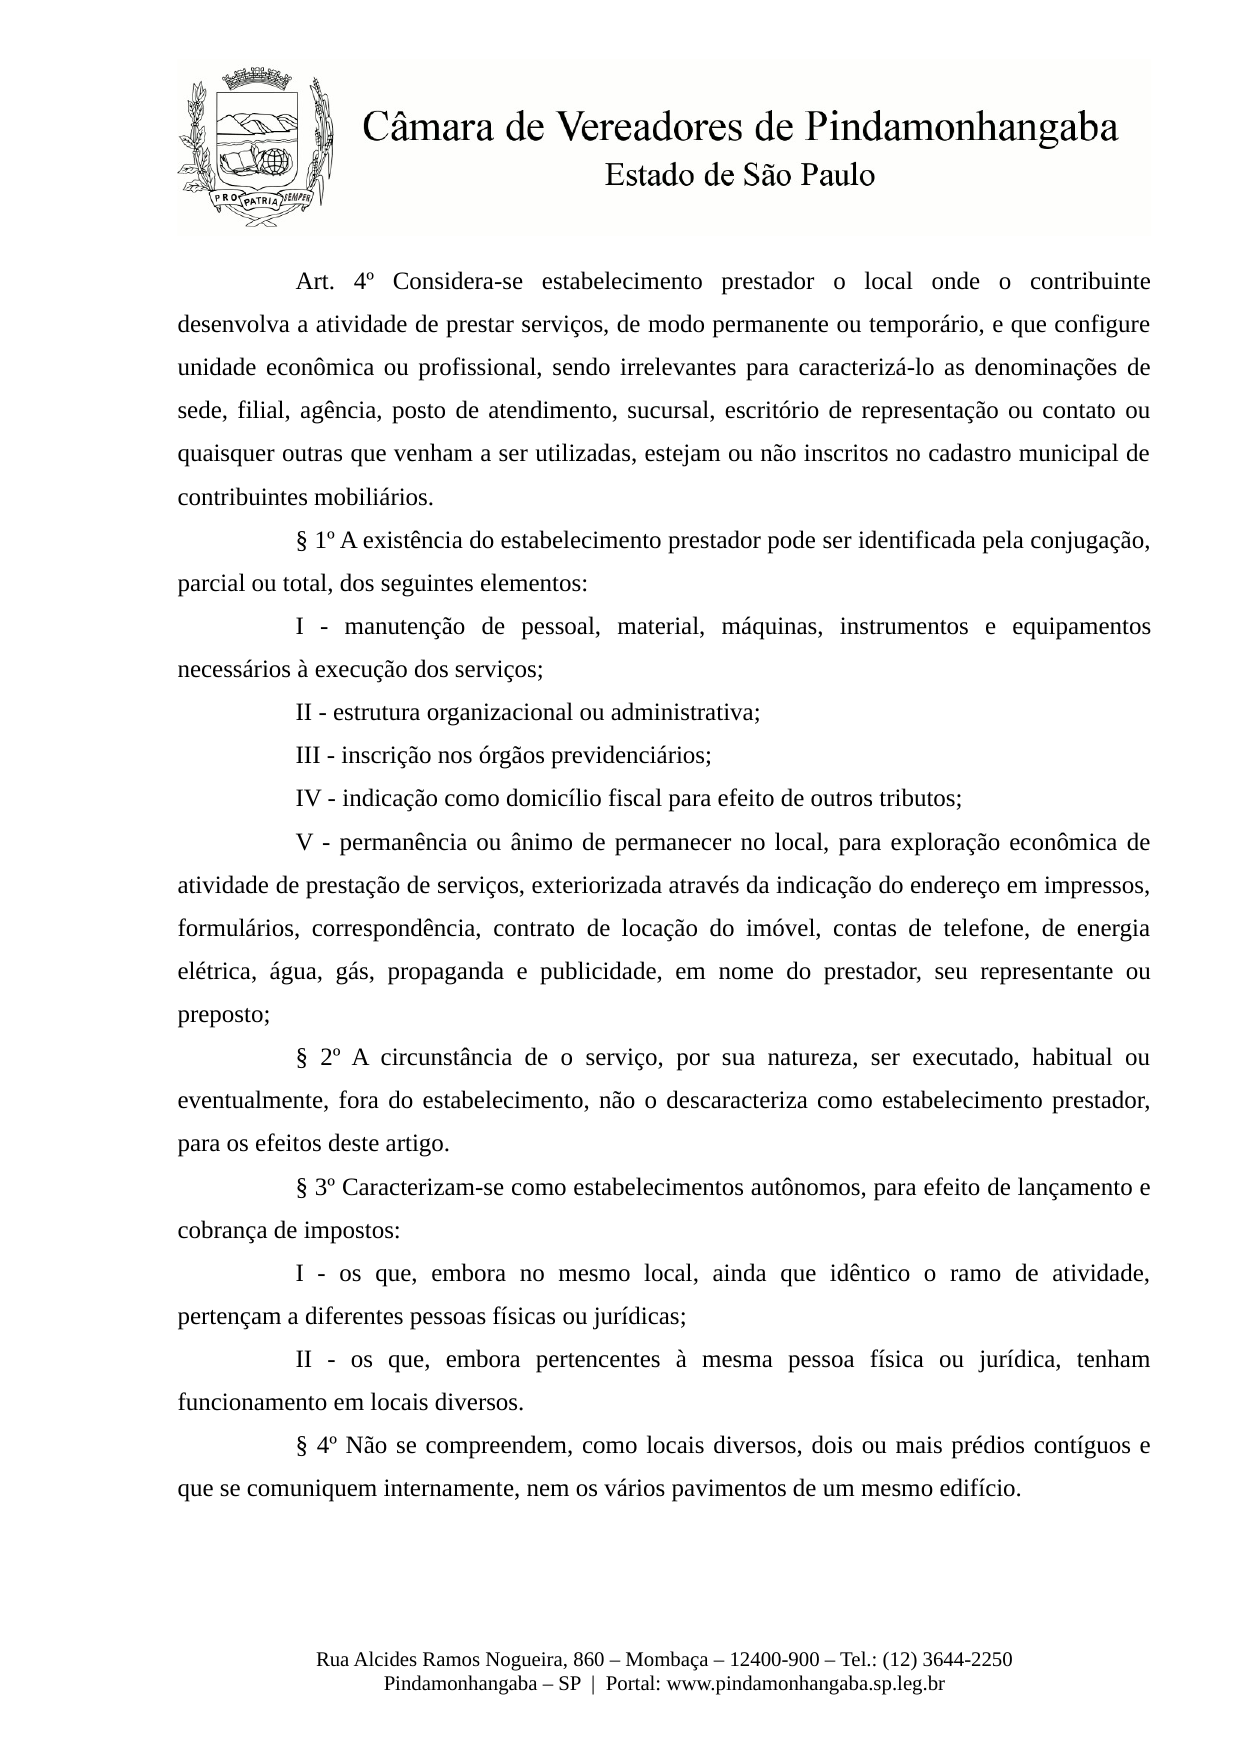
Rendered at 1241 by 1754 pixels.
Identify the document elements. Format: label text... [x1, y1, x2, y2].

text II - os que, embora pertencentes à mesma pessoa física ou jurídica, tenham funcionamento em locais diversos. [177, 1344, 1152, 1416]
text § 1º A existência do estabelecimento prestador pode ser identificada pela conjugação, parcial ou total, dos seguintes elementos: [177, 525, 1152, 597]
text I - os que, embora no mesmo local, ainda que idêntico o ramo de atividade, pertençam a diferentes pessoas físicas ou jurídicas; [177, 1258, 1152, 1330]
text I - manutenção de pessoal, material, máquinas, instrumentos e equipamentos necessários à execução dos serviços; [177, 611, 1152, 683]
text IV - indicação como domicílio fiscal para efeito de outros tributos; [177, 783, 1152, 812]
text III - inscrição nos órgãos previdenciários; [177, 740, 1152, 769]
text § 4º Não se compreendem, como locais diversos, dois ou mais prédios contíguos e que se comuniquem internamente, nem os vários pavimentos de um mesmo edifício. [177, 1430, 1152, 1502]
text V - permanência ou ânimo de permanecer no local, para exploração econômica de atividade de prestação de serviços, exteriorizada através da indicação do endereço em impressos, formulários, correspondência, contrato de locação do imóvel, contas de telefone, de energia elétrica, água, gás, propaganda e publicidade, em nome do prestador, seu representante ou preposto; [177, 827, 1152, 1028]
text Art. 4º Considera-se estabelecimento prestador o local onde o contribuinte desenvolva a atividade de prestar serviços, de modo permanente ou temporário, e que configure unidade econômica ou profissional, sendo irrelevantes para caracterizá-lo as denominações de sede, filial, agência, posto de atendimento, sucursal, escritório de representação ou contato ou quaisquer outras que venham a ser utilizadas, estejam ou não inscritos no cadastro municipal de contribuintes mobiliários. [177, 266, 1152, 510]
text II - estrutura organizacional ou administrativa; [177, 697, 1152, 726]
picture [177, 59, 1152, 236]
text § 3º Caracterizam-se como estabelecimentos autônomos, para efeito de lançamento e cobrança de impostos: [177, 1172, 1152, 1243]
text § 2º A circunstância de o serviço, por sua natureza, ser executado, habitual ou eventualmente, fora do estabelecimento, não o descaracteriza como estabelecimento prestador, para os efeitos deste artigo. [177, 1042, 1152, 1157]
